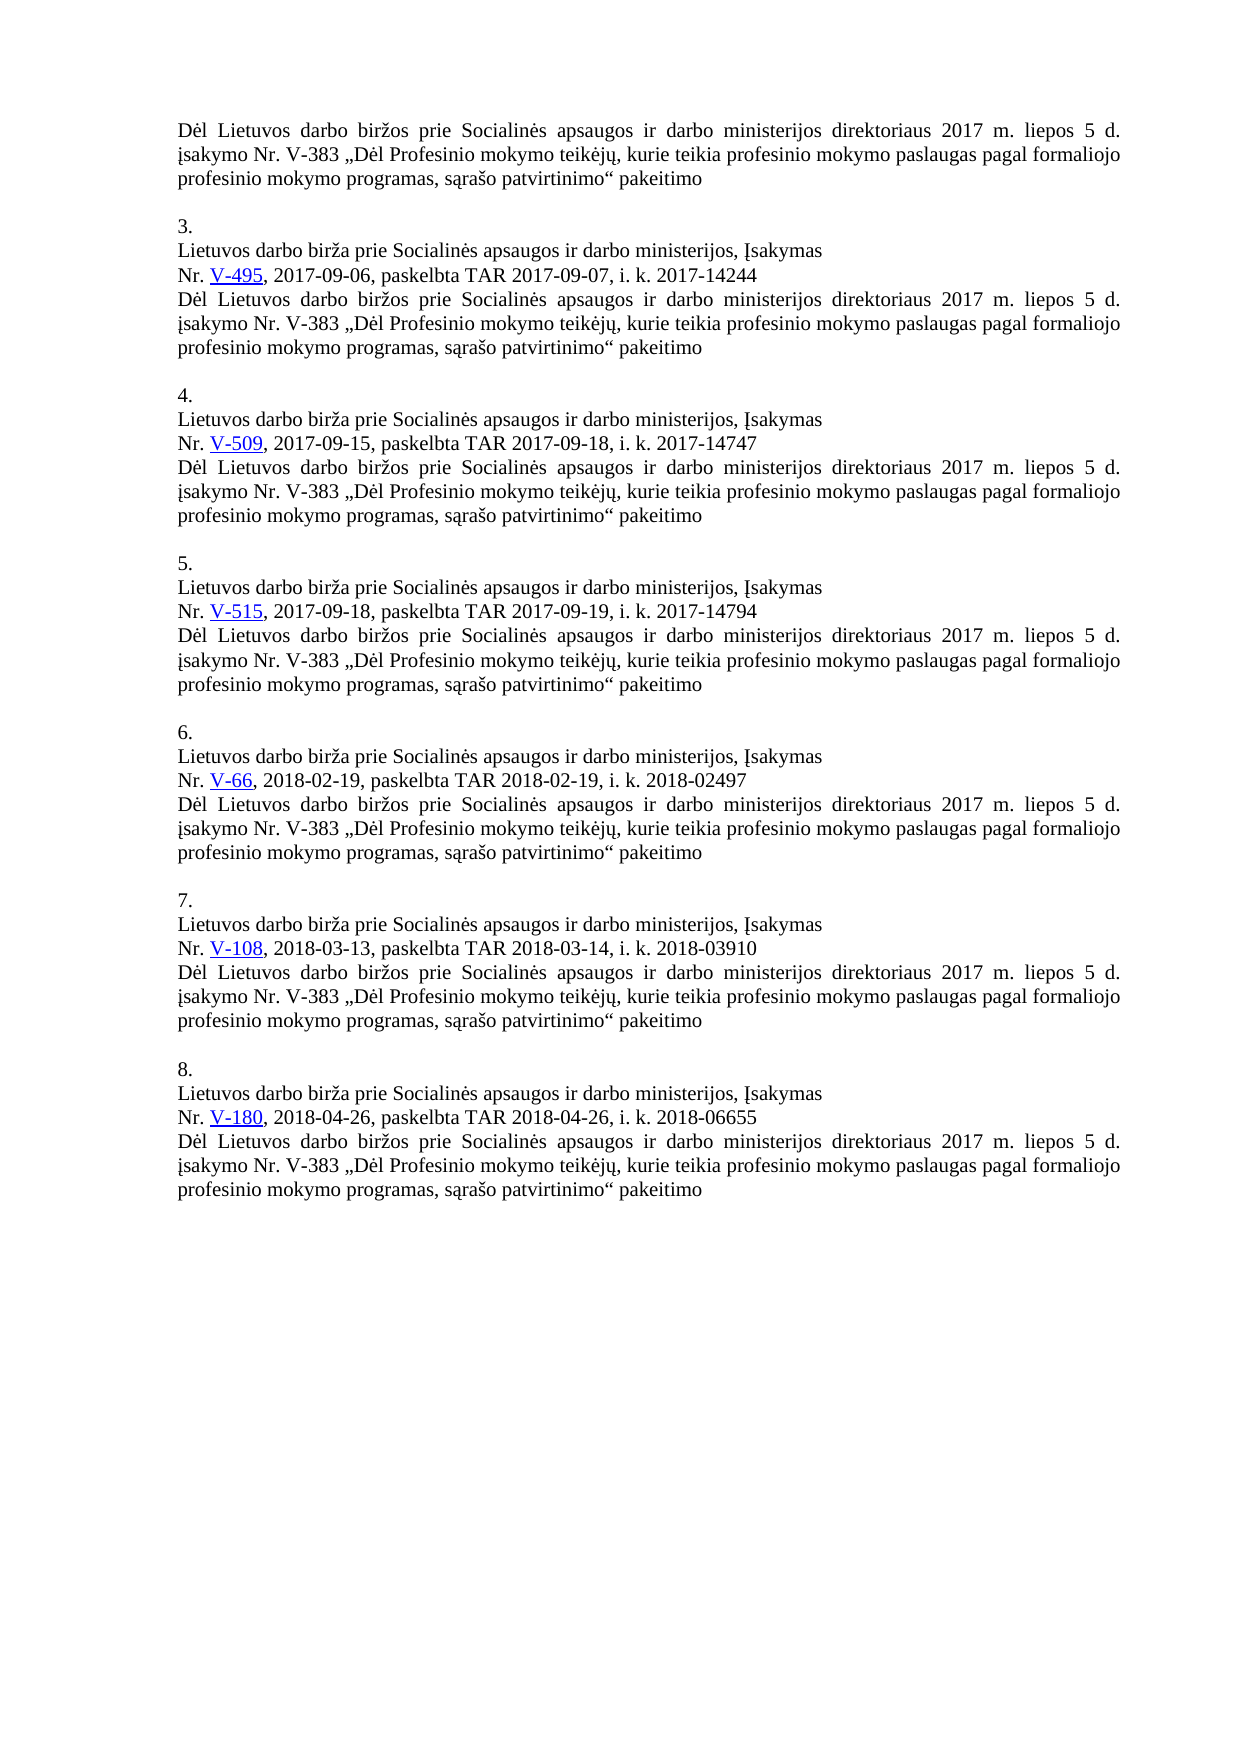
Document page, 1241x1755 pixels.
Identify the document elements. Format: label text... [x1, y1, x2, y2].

text Dėl Lietuvos darbo biržos prie Socialinės apsaugos ir darbo ministerijos direktoriaus 2017 m. liepos 5 d. įsakymo Nr. V-383 „Dėl Profesinio mokymo teikėjų, kurie teikia profesinio mokymo paslaugas pagal formaliojo profesinio mokymo programas, sąrašo patvirtinimo“ pakeitimo [177, 623, 1122, 696]
text Lietuvos darbo birža prie Socialinės apsaugos ir darbo ministerijos, Įsakymas [177, 575, 1122, 599]
text 7. [177, 888, 1122, 912]
text Nr. V-495, 2017-09-06, paskelbta TAR 2017-09-07, i. k. 2017-14244 [177, 262, 1122, 287]
text Lietuvos darbo birža prie Socialinės apsaugos ir darbo ministerijos, Įsakymas [177, 1081, 1122, 1105]
text Dėl Lietuvos darbo biržos prie Socialinės apsaugos ir darbo ministerijos direktoriaus 2017 m. liepos 5 d. įsakymo Nr. V-383 „Dėl Profesinio mokymo teikėjų, kurie teikia profesinio mokymo paslaugas pagal formaliojo profesinio mokymo programas, sąrašo patvirtinimo“ pakeitimo [177, 792, 1122, 864]
text 5. [177, 551, 1122, 575]
text Lietuvos darbo birža prie Socialinės apsaugos ir darbo ministerijos, Įsakymas [177, 407, 1122, 431]
text Dėl Lietuvos darbo biržos prie Socialinės apsaugos ir darbo ministerijos direktoriaus 2017 m. liepos 5 d. įsakymo Nr. V-383 „Dėl Profesinio mokymo teikėjų, kurie teikia profesinio mokymo paslaugas pagal formaliojo profesinio mokymo programas, sąrašo patvirtinimo“ pakeitimo [177, 960, 1122, 1032]
text Nr. V-66, 2018-02-19, paskelbta TAR 2018-02-19, i. k. 2018-02497 [177, 768, 1122, 792]
text Dėl Lietuvos darbo biržos prie Socialinės apsaugos ir darbo ministerijos direktoriaus 2017 m. liepos 5 d. įsakymo Nr. V-383 „Dėl Profesinio mokymo teikėjų, kurie teikia profesinio mokymo paslaugas pagal formaliojo profesinio mokymo programas, sąrašo patvirtinimo“ pakeitimo [177, 455, 1122, 527]
text Lietuvos darbo birža prie Socialinės apsaugos ir darbo ministerijos, Įsakymas [177, 912, 1122, 936]
text Lietuvos darbo birža prie Socialinės apsaugos ir darbo ministerijos, Įsakymas [177, 744, 1122, 768]
text Nr. V-509, 2017-09-15, paskelbta TAR 2017-09-18, i. k. 2017-14747 [177, 431, 1122, 455]
text Dėl Lietuvos darbo biržos prie Socialinės apsaugos ir darbo ministerijos direktoriaus 2017 m. liepos 5 d. įsakymo Nr. V-383 „Dėl Profesinio mokymo teikėjų, kurie teikia profesinio mokymo paslaugas pagal formaliojo profesinio mokymo programas, sąrašo patvirtinimo“ pakeitimo [177, 118, 1122, 190]
text Dėl Lietuvos darbo biržos prie Socialinės apsaugos ir darbo ministerijos direktoriaus 2017 m. liepos 5 d. įsakymo Nr. V-383 „Dėl Profesinio mokymo teikėjų, kurie teikia profesinio mokymo paslaugas pagal formaliojo profesinio mokymo programas, sąrašo patvirtinimo“ pakeitimo [177, 287, 1122, 359]
text Nr. V-108, 2018-03-13, paskelbta TAR 2018-03-14, i. k. 2018-03910 [177, 936, 1122, 960]
text 8. [177, 1057, 1122, 1081]
text Nr. V-180, 2018-04-26, paskelbta TAR 2018-04-26, i. k. 2018-06655 [177, 1105, 1122, 1129]
text 4. [177, 383, 1122, 407]
text Dėl Lietuvos darbo biržos prie Socialinės apsaugos ir darbo ministerijos direktoriaus 2017 m. liepos 5 d. įsakymo Nr. V-383 „Dėl Profesinio mokymo teikėjų, kurie teikia profesinio mokymo paslaugas pagal formaliojo profesinio mokymo programas, sąrašo patvirtinimo“ pakeitimo [177, 1129, 1122, 1201]
text Nr. V-515, 2017-09-18, paskelbta TAR 2017-09-19, i. k. 2017-14794 [177, 599, 1122, 623]
text Lietuvos darbo birža prie Socialinės apsaugos ir darbo ministerijos, Įsakymas [177, 238, 1122, 262]
text 6. [177, 720, 1122, 744]
text 3. [177, 214, 1122, 238]
